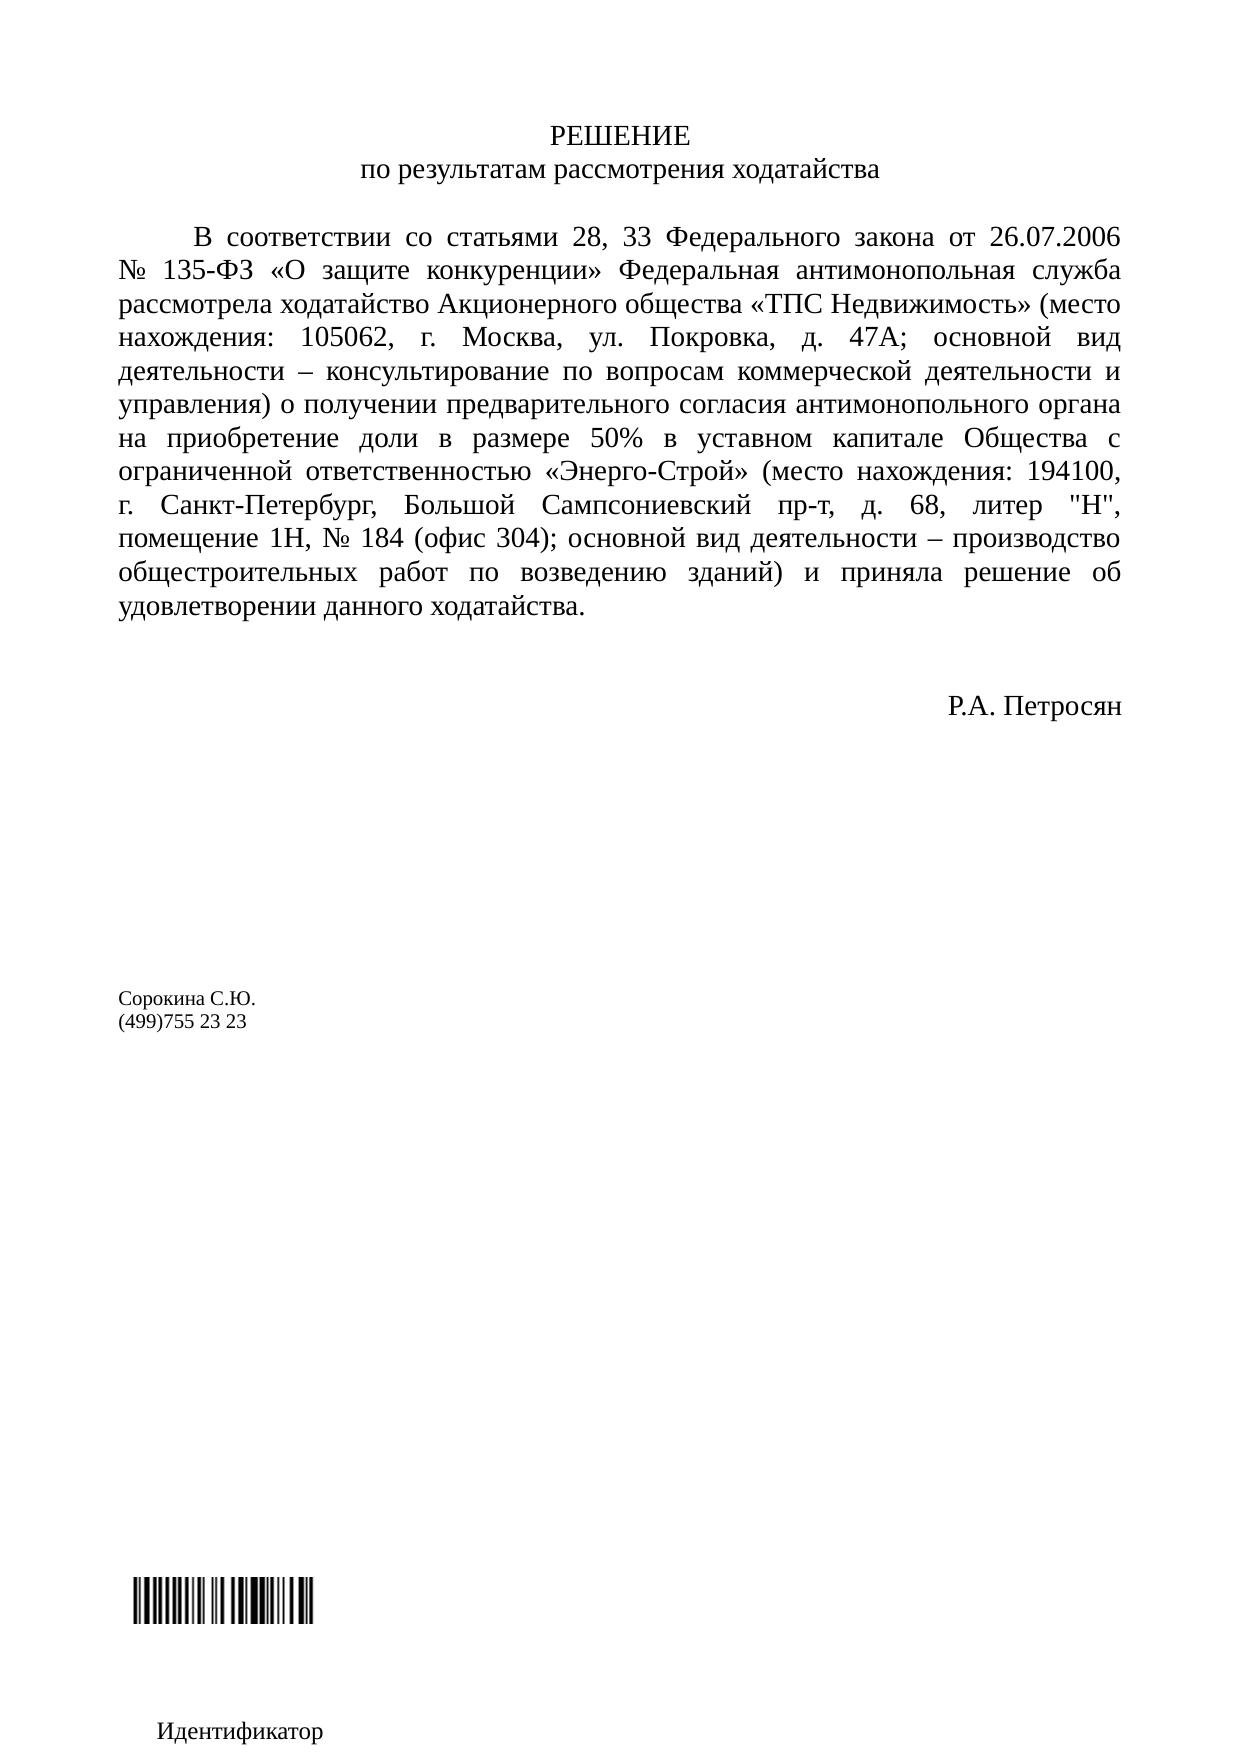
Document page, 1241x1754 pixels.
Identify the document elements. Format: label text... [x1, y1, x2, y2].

text (499)755 23 23 [118, 1009, 1122, 1033]
subtitle Р.А. Петросян [868, 688, 1122, 722]
picture [118, 1577, 331, 1624]
text по результатам рассмотрения ходатайства [118, 152, 1122, 185]
text В соответствии со статьями 28, 33 Федерального закона от 26.07.2006 № 135-ФЗ «О защите конкуренции» Федеральная антимонопольная служба рассмотрела ходатайство Акционерного общества «ТПС Недвижимость» (место нахождения: 105062, г. Москва, ул. Покровка, д. 47А; основной вид деятельности – консультирование по вопросам коммерческой деятельности и управления) о получении предварительного согласия антимонопольного органа на приобретение доли в размере 50% в уставном капитале Общества с ограниченной ответственностью «Энерго-Строй» (место нахождения: 194100, г. Санкт-Петербург, Большой Сампсониевский пр-т, д. 68, литер "Н", помещение 1Н, № 184 (офис 304); основной вид деятельности – производство общестроительных работ по возведению зданий) и приняла решение об удовлетворении данного ходатайства. [118, 219, 1122, 621]
text РЕШЕНИЕ [118, 118, 1122, 152]
text Сорокина С.Ю. [118, 985, 1122, 1009]
